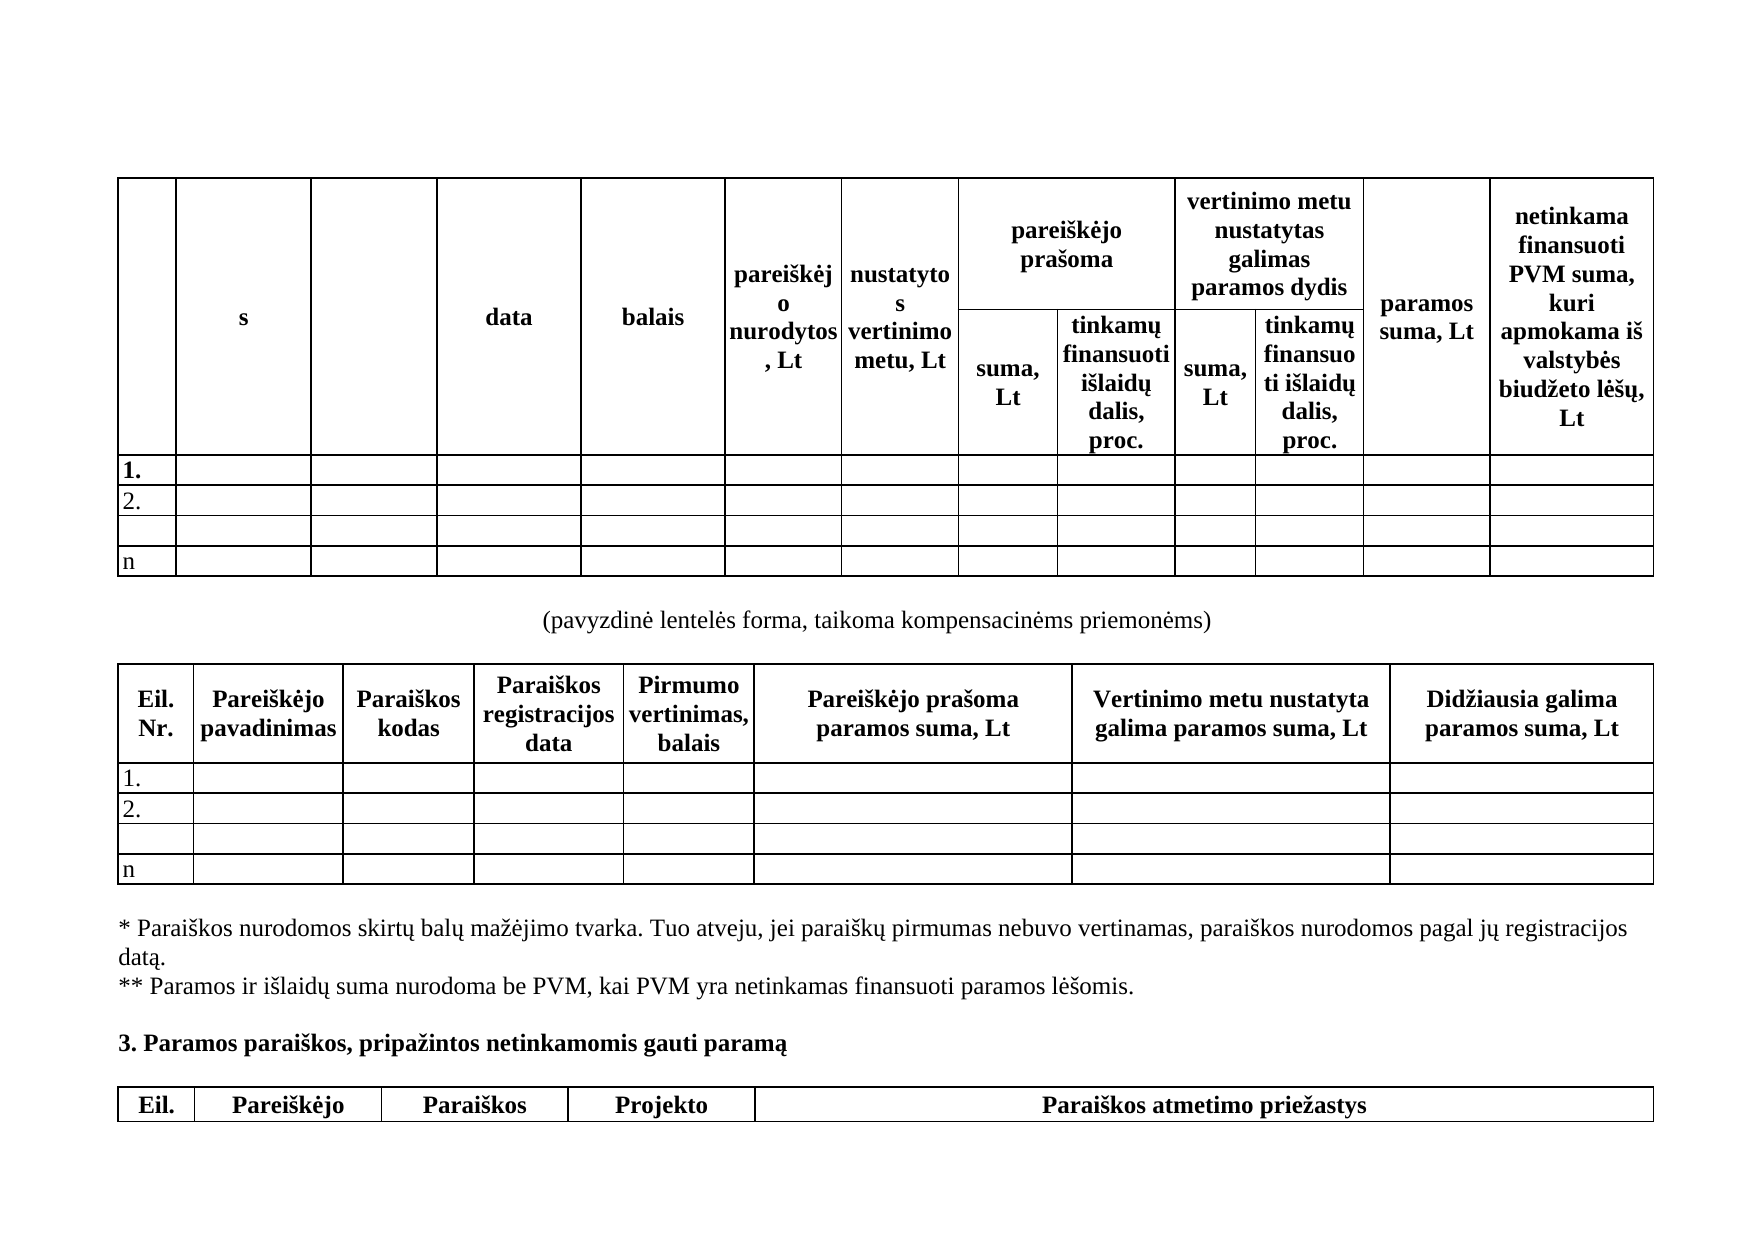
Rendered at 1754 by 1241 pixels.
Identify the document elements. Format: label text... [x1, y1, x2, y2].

table_cell [624, 824, 753, 853]
table_cell pareiškėjo nurodytos, Lt [726, 179, 841, 454]
table_cell [312, 486, 436, 514]
table_header Pareiškėjo [195, 1088, 381, 1121]
table_cell tinkamų finansuoti išlaidų dalis, proc. [1256, 310, 1363, 454]
table_header netinkama finansuoti PVM suma, kuri apmokama iš valstybės biudžeto lėšų, Lt [1491, 179, 1653, 454]
table_cell vertinimo metu nustatytas galimas paramos dydis [1176, 179, 1363, 309]
table_cell [582, 516, 724, 545]
table_cell [842, 547, 958, 575]
table_header balais [582, 179, 724, 454]
table_cell 2. [119, 486, 175, 514]
table_cell [1491, 516, 1653, 545]
table_header Paraiškos atmetimo priežastys [756, 1088, 1653, 1121]
table_cell [1491, 547, 1653, 575]
table_cell nustatytos vertinimo metu, Lt [842, 179, 958, 454]
table_header data [438, 179, 580, 454]
table_cell [1176, 547, 1255, 575]
table_cell [119, 516, 175, 545]
table_cell n [119, 547, 175, 575]
text * Paraiškos nurodomos skirtų balų mažėjimo tvarka. Tuo atveju, jei paraiškų pirmumas nebuvo vertinamas, paraiškos nurodomos pagal jų registracijos datą. [118, 913, 1635, 971]
table_cell [1256, 516, 1363, 545]
table_cell [438, 547, 580, 575]
table_cell [312, 547, 436, 575]
text (pavyzdinė lentelės forma, taikoma kompensacinėms priemonėms) [118, 606, 1635, 634]
table_cell [1073, 855, 1389, 883]
table_cell [177, 547, 310, 575]
table_header Eil. [119, 1088, 194, 1121]
table_cell [438, 486, 580, 514]
table_cell [959, 547, 1057, 575]
table_cell [755, 824, 1071, 853]
text 3. Paramos paraiškos, pripažintos netinkamomis gauti paramą [118, 1028, 1635, 1057]
table_header Pareiškėjo prašoma paramos suma, Lt [755, 665, 1071, 762]
table_cell [344, 794, 473, 823]
table_cell [1256, 486, 1363, 514]
table_cell [194, 764, 342, 792]
table_cell [1364, 516, 1489, 545]
table_header Paraiškos registracijos data [475, 665, 623, 762]
table_cell [438, 516, 580, 545]
table_cell [194, 855, 342, 883]
table_cell [1491, 456, 1653, 484]
table_header Projekto [569, 1088, 754, 1121]
table_cell [1073, 824, 1389, 853]
table_cell [1364, 547, 1489, 575]
table_cell [1391, 824, 1653, 853]
table_cell [842, 456, 958, 484]
table_cell [1391, 764, 1653, 792]
table_cell [1176, 456, 1255, 484]
table_cell 1. [119, 456, 175, 484]
table_cell [1256, 547, 1363, 575]
table_header Didžiausia galima paramos suma, Lt [1391, 665, 1653, 762]
table_cell [1391, 855, 1653, 883]
table_cell [1256, 456, 1363, 484]
table_cell [475, 764, 623, 792]
table_cell [177, 516, 310, 545]
table_cell [1073, 764, 1389, 792]
table_cell [624, 794, 753, 823]
table_cell [842, 516, 958, 545]
table_cell [582, 456, 724, 484]
table_cell [959, 516, 1057, 545]
table_cell [344, 855, 473, 883]
table_cell [582, 547, 724, 575]
table_cell [1391, 794, 1653, 823]
table_cell suma, Lt [1176, 310, 1255, 454]
table_header paramos suma, Lt [1364, 179, 1489, 454]
table_cell [1058, 456, 1174, 484]
table_cell [726, 456, 841, 484]
table_cell pareiškėjo prašoma [959, 179, 1174, 309]
table_cell [959, 456, 1057, 484]
table_cell 1. [119, 764, 193, 792]
table_cell [119, 824, 193, 853]
table_cell [726, 486, 841, 514]
table_cell [312, 456, 436, 484]
table_cell [475, 794, 623, 823]
table_cell [726, 547, 841, 575]
table_cell [194, 824, 342, 853]
table_cell [624, 855, 753, 883]
table_header Pirmumo vertinimas, balais [624, 665, 753, 762]
table_header Paraiškos kodas [344, 665, 473, 762]
table_cell [344, 764, 473, 792]
table_cell [726, 516, 841, 545]
text ** Paramos ir išlaidų suma nurodoma be PVM, kai PVM yra netinkamas finansuoti paramos lėšomis. [118, 971, 1635, 1000]
table_cell [842, 486, 958, 514]
table_header [312, 179, 436, 454]
table_cell [624, 764, 753, 792]
table_cell [1176, 486, 1255, 514]
table_header Eil. Nr. [119, 665, 193, 762]
table_cell [194, 794, 342, 823]
table_cell [755, 855, 1071, 883]
table_cell 2. [119, 794, 193, 823]
table_cell tinkamų finansuoti išlaidų dalis, proc. [1058, 310, 1174, 454]
table_cell [177, 486, 310, 514]
table_cell [475, 855, 623, 883]
table_cell [1058, 486, 1174, 514]
table_cell [1058, 547, 1174, 575]
table_cell [755, 794, 1071, 823]
table_header Vertinimo metu nustatyta galima paramos suma, Lt [1073, 665, 1389, 762]
table_cell [344, 824, 473, 853]
table_cell [312, 516, 436, 545]
table_cell [177, 456, 310, 484]
table_header Pareiškėjo pavadinimas [194, 665, 342, 762]
table_header Paraiškos [382, 1088, 567, 1121]
table_cell [1073, 794, 1389, 823]
table_cell suma, Lt [959, 310, 1057, 454]
table_cell [1491, 486, 1653, 514]
table_cell [755, 764, 1071, 792]
table_header s [177, 179, 310, 454]
table_cell [582, 486, 724, 514]
table_cell [1058, 516, 1174, 545]
table_cell n [119, 855, 193, 883]
table_header [119, 179, 175, 454]
table_cell [1364, 486, 1489, 514]
table_cell [438, 456, 580, 484]
table_cell [1176, 516, 1255, 545]
table_cell [1364, 456, 1489, 484]
table_cell [475, 824, 623, 853]
table_cell [959, 486, 1057, 514]
